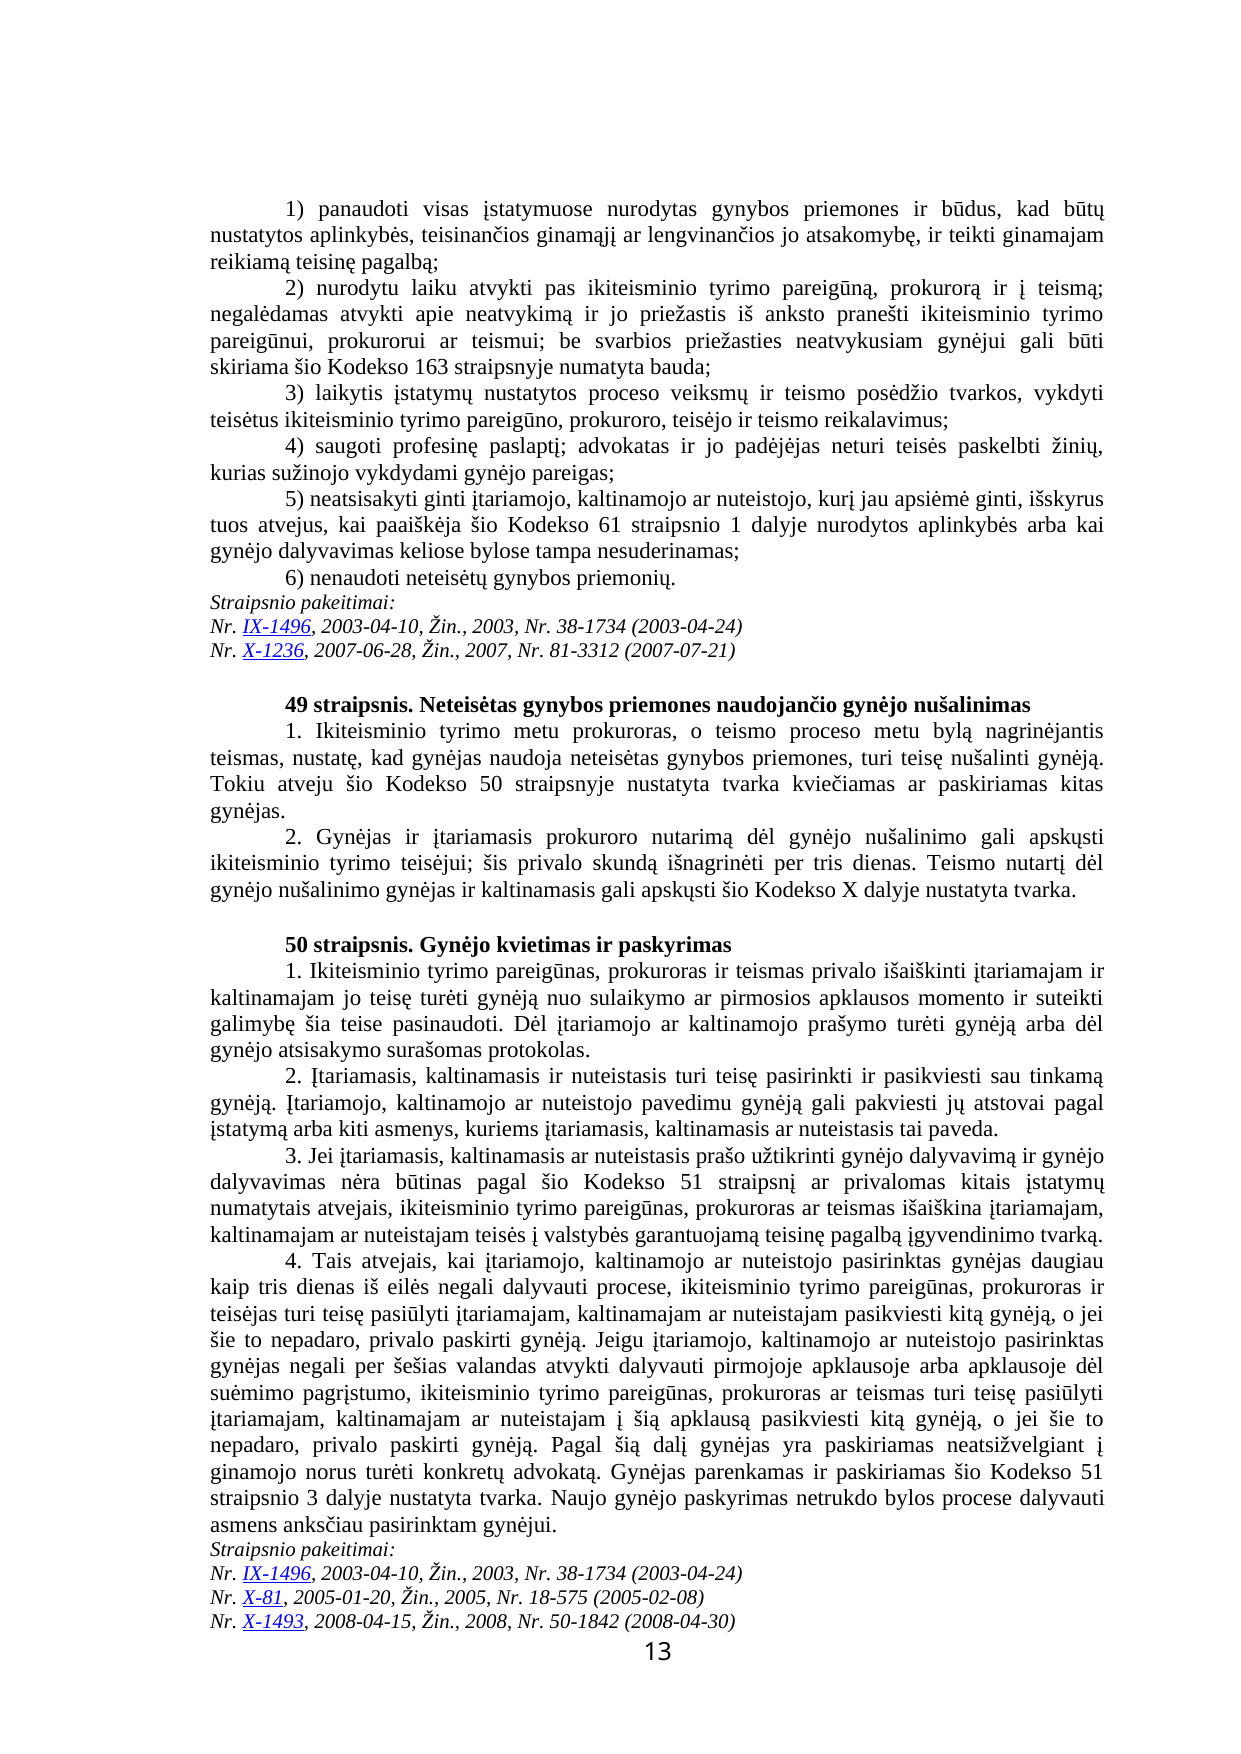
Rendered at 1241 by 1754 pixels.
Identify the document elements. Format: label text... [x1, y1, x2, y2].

text Straipsnio pakeitimai: [210, 1537, 1106, 1561]
text Nr. X-1493, 2008-04-15, Žin., 2008, Nr. 50-1842 (2008-04-30) [210, 1609, 1106, 1633]
text Nr. IX-1496, 2003-04-10, Žin., 2003, Nr. 38-1734 (2003-04-24) [210, 614, 1106, 638]
text 6) nenaudoti neteisėtų gynybos priemonių. [210, 564, 1106, 590]
text Nr. X-81, 2005-01-20, Žin., 2005, Nr. 18-575 (2005-02-08) [210, 1585, 1106, 1609]
text 50 straipsnis. Gynėjo kvietimas ir paskyrimas [210, 931, 1106, 957]
text Nr. X-1236, 2007-06-28, Žin., 2007, Nr. 81-3312 (2007-07-21) [210, 638, 1106, 662]
text 2. Gynėjas ir įtariamasis prokuroro nutarimą dėl gynėjo nušalinimo gali apskųsti ikiteisminio tyrimo teisėjui; šis privalo skundą išnagrinėti per tris dienas. Teismo nutartį dėl gynėjo nušalinimo gynėjas ir kaltinamasis gali apskųsti šio Kodekso X dalyje nustatyta tvarka. [210, 823, 1106, 902]
text 4) saugoti profesinę paslaptį; advokatas ir jo padėjėjas neturi teisės paskelbti žinių, kurias sužinojo vykdydami gynėjo pareigas; [210, 432, 1106, 485]
text Straipsnio pakeitimai: [210, 590, 1106, 614]
text Nr. IX-1496, 2003-04-10, Žin., 2003, Nr. 38-1734 (2003-04-24) [210, 1561, 1106, 1585]
text 3. Jei įtariamasis, kaltinamasis ar nuteistasis prašo užtikrinti gynėjo dalyvavimą ir gynėjo dalyvavimas nėra būtinas pagal šio Kodekso 51 straipsnį ar privalomas kitais įstatymų numatytais atvejais, ikiteisminio tyrimo pareigūnas, prokuroras ar teismas išaiškina įtariamajam, kaltinamajam ar nuteistajam teisės į valstybės garantuojamą teisinę pagalbą įgyvendinimo tvarką. [210, 1142, 1106, 1247]
text 2) nurodytu laiku atvykti pas ikiteisminio tyrimo pareigūną, prokurorą ir į teismą; negalėdamas atvykti apie neatvykimą ir jo priežastis iš anksto pranešti ikiteisminio tyrimo pareigūnui, prokurorui ar teismui; be svarbios priežasties neatvykusiam gynėjui gali būti skiriama šio Kodekso 163 straipsnyje numatyta bauda; [210, 274, 1106, 379]
text 1. Ikiteisminio tyrimo metu prokuroras, o teismo proceso metu bylą nagrinėjantis teismas, nustatę, kad gynėjas naudoja neteisėtas gynybos priemones, turi teisę nušalinti gynėją. Tokiu atveju šio Kodekso 50 straipsnyje nustatyta tvarka kviečiamas ar paskiriamas kitas gynėjas. [210, 718, 1106, 823]
text 4. Tais atvejais, kai įtariamojo, kaltinamojo ar nuteistojo pasirinktas gynėjas daugiau kaip tris dienas iš eilės negali dalyvauti procese, ikiteisminio tyrimo pareigūnas, prokuroras ir teisėjas turi teisę pasiūlyti įtariamajam, kaltinamajam ar nuteistajam pasikviesti kitą gynėją, o jei šie to nepadaro, privalo paskirti gynėją. Jeigu įtariamojo, kaltinamojo ar nuteistojo pasirinktas gynėjas negali per šešias valandas atvykti dalyvauti pirmojoje apklausoje arba apklausoje dėl suėmimo pagrįstumo, ikiteisminio tyrimo pareigūnas, prokuroras ar teismas turi teisę pasiūlyti įtariamajam, kaltinamajam ar nuteistajam į šią apklausą pasikviesti kitą gynėją, o jei šie to nepadaro, privalo paskirti gynėją. Pagal šią dalį gynėjas yra paskiriamas neatsižvelgiant į ginamojo norus turėti konkretų advokatą. Gynėjas parenkamas ir paskiriamas šio Kodekso 51 straipsnio 3 dalyje nustatyta tvarka. Naujo gynėjo paskyrimas netrukdo bylos procese dalyvauti asmens anksčiau pasirinktam gynėjui. [210, 1247, 1106, 1537]
text 49 straipsnis. Neteisėtas gynybos priemones naudojančio gynėjo nušalinimas [285, 691, 1106, 718]
text 2. Įtariamasis, kaltinamasis ir nuteistasis turi teisę pasirinkti ir pasikviesti sau tinkamą gynėją. Įtariamojo, kaltinamojo ar nuteistojo pavedimu gynėją gali pakviesti jų atstovai pagal įstatymą arba kiti asmenys, kuriems įtariamasis, kaltinamasis ar nuteistasis tai paveda. [210, 1063, 1106, 1142]
text 1) panaudoti visas įstatymuose nurodytas gynybos priemones ir būdus, kad būtų nustatytos aplinkybės, teisinančios ginamąjį ar lengvinančios jo atsakomybę, ir teikti ginamajam reikiamą teisinę pagalbą; [210, 195, 1106, 274]
text 5) neatsisakyti ginti įtariamojo, kaltinamojo ar nuteistojo, kurį jau apsiėmė ginti, išskyrus tuos atvejus, kai paaiškėja šio Kodekso 61 straipsnio 1 dalyje nurodytos aplinkybės arba kai gynėjo dalyvavimas keliose bylose tampa nesuderinamas; [210, 485, 1106, 564]
text 1. Ikiteisminio tyrimo pareigūnas, prokuroras ir teismas privalo išaiškinti įtariamajam ir kaltinamajam jo teisę turėti gynėją nuo sulaikymo ar pirmosios apklausos momento ir suteikti galimybę šia teise pasinaudoti. Dėl įtariamojo ar kaltinamojo prašymo turėti gynėją arba dėl gynėjo atsisakymo surašomas protokolas. [210, 957, 1106, 1063]
text 3) laikytis įstatymų nustatytos proceso veiksmų ir teismo posėdžio tvarkos, vykdyti teisėtus ikiteisminio tyrimo pareigūno, prokuroro, teisėjo ir teismo reikalavimus; [210, 379, 1106, 432]
